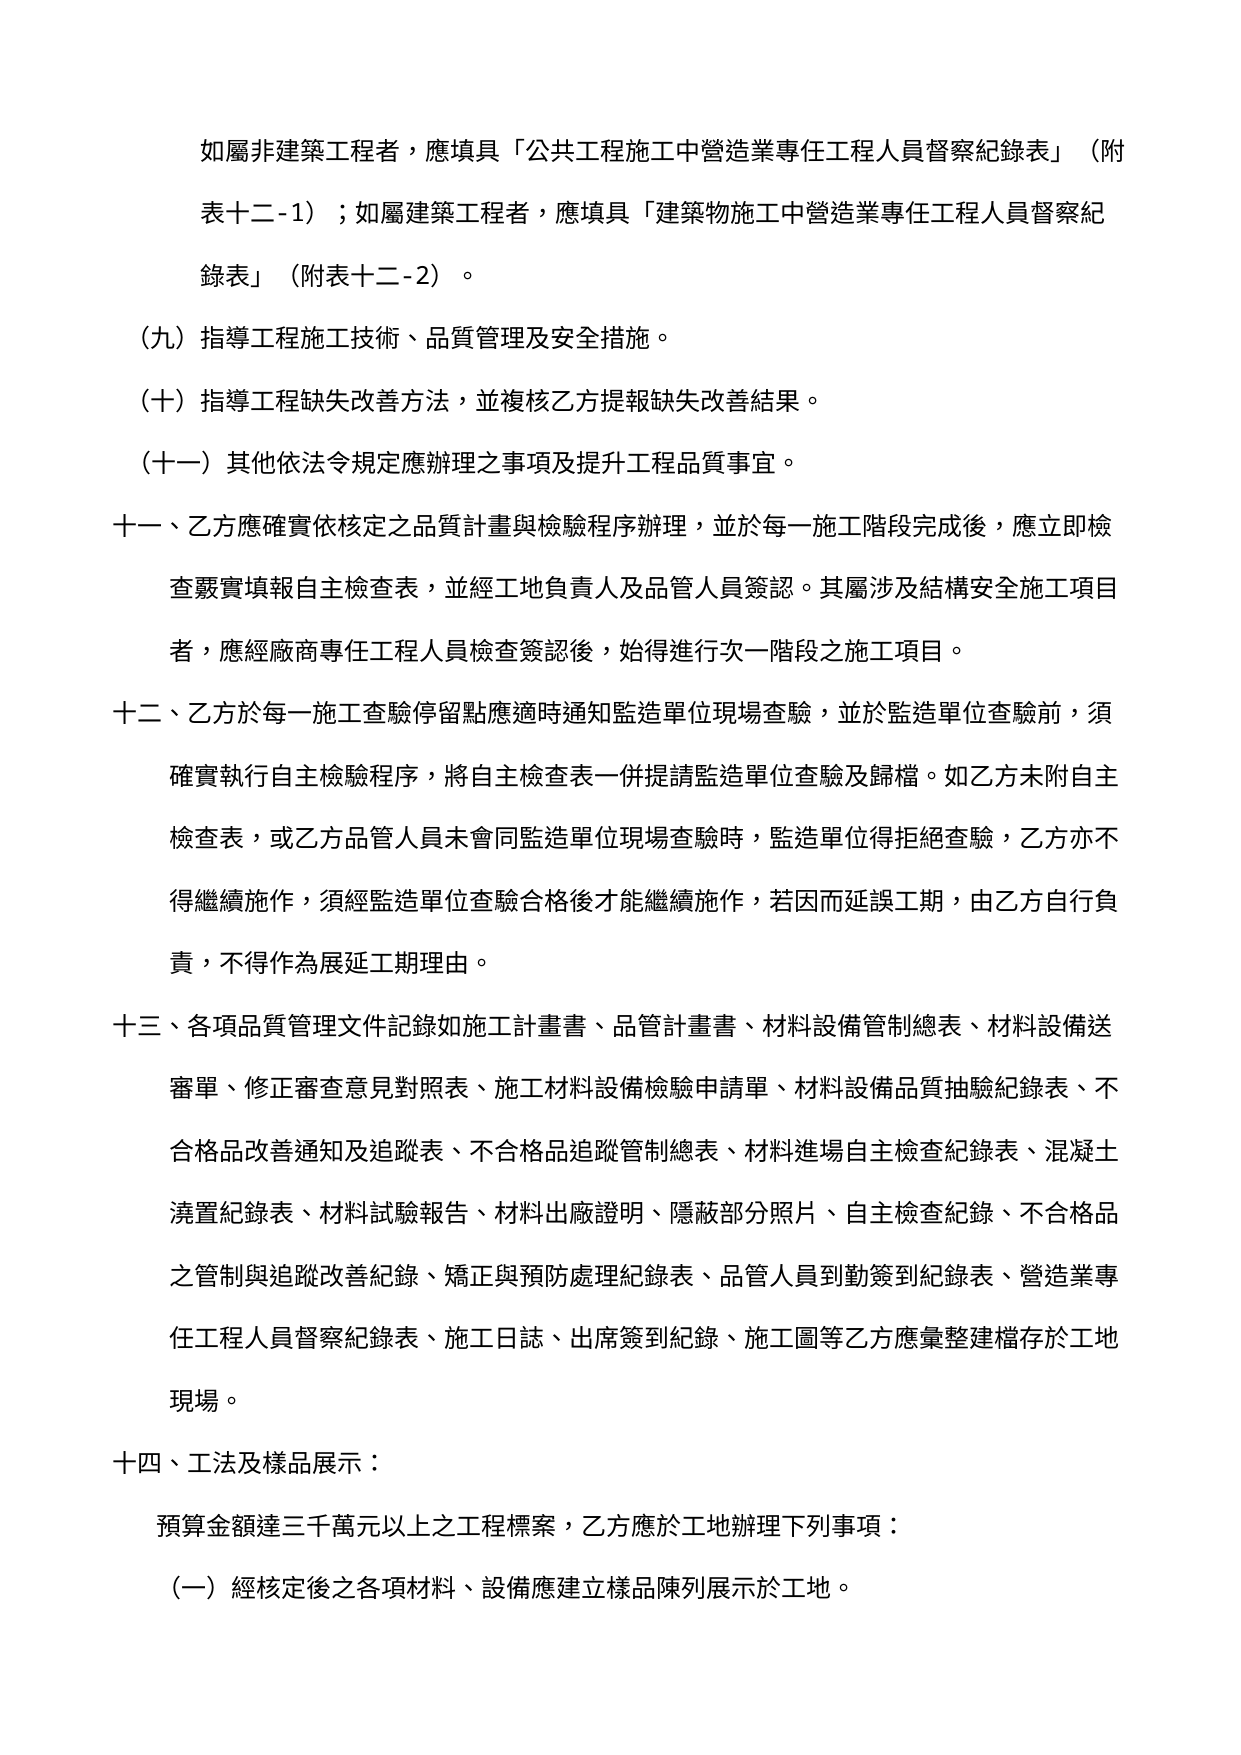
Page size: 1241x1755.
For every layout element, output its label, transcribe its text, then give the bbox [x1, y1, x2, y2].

text （九）指導工程施工技術、品質管理及安全措施。 [112, 295, 1128, 358]
text 十三、各項品質管理文件記錄如施工計畫書、品管計畫書、材料設備管制總表、材料設備送審單、修正審查意見對照表、施工材料設備檢驗申請單、材料設備品質抽驗紀錄表、不合格品改善通知及追蹤表、不合格品追蹤管制總表、材料進場自主檢查紀錄表、混凝土澆置紀錄表、材料試驗報告、材料出廠證明、隱蔽部分照片、自主檢查紀錄、不合格品之管制與追蹤改善紀錄、矯正與預防處理紀錄表、品管人員到勤簽到紀錄表、營造業專任工程人員督察紀錄表、施工日誌、出席簽到紀錄、施工圖等乙方應彙整建檔存於工地現場。 [112, 983, 1128, 1420]
text 如屬非建築工程者，應填具「公共工程施工中營造業專任工程人員督察紀錄表」（附表十二-1）；如屬建築工程者，應填具「建築物施工中營造業專任工程人員督察紀錄表」（附表十二-2）。 [128, 108, 1128, 295]
text （十一）其他依法令規定應辦理之事項及提升工程品質事宜。 [112, 420, 1128, 483]
text （一）經核定後之各項材料、設備應建立樣品陳列展示於工地。 [156, 1545, 1128, 1608]
text 十二、乙方於每一施工查驗停留點應適時通知監造單位現場查驗，並於監造單位查驗前，須確實執行自主檢驗程序，將自主檢查表一併提請監造單位查驗及歸檔。如乙方未附自主檢查表，或乙方品管人員未會同監造單位現場查驗時，監造單位得拒絕查驗，乙方亦不得繼續施作，須經監造單位查驗合格後才能繼續施作，若因而延誤工期，由乙方自行負責，不得作為展延工期理由。 [112, 670, 1128, 983]
text 十一、乙方應確實依核定之品質計畫與檢驗程序辦理，並於每一施工階段完成後，應立即檢查覈實填報自主檢查表，並經工地負責人及品管人員簽認。其屬涉及結構安全施工項目者，應經廠商專任工程人員檢查簽認後，始得進行次一階段之施工項目。 [112, 483, 1128, 670]
text 預算金額達三千萬元以上之工程標案，乙方應於工地辦理下列事項： [156, 1483, 1128, 1545]
text （十）指導工程缺失改善方法，並複核乙方提報缺失改善結果。 [112, 358, 1128, 420]
text 十四、工法及樣品展示： [112, 1420, 1128, 1483]
